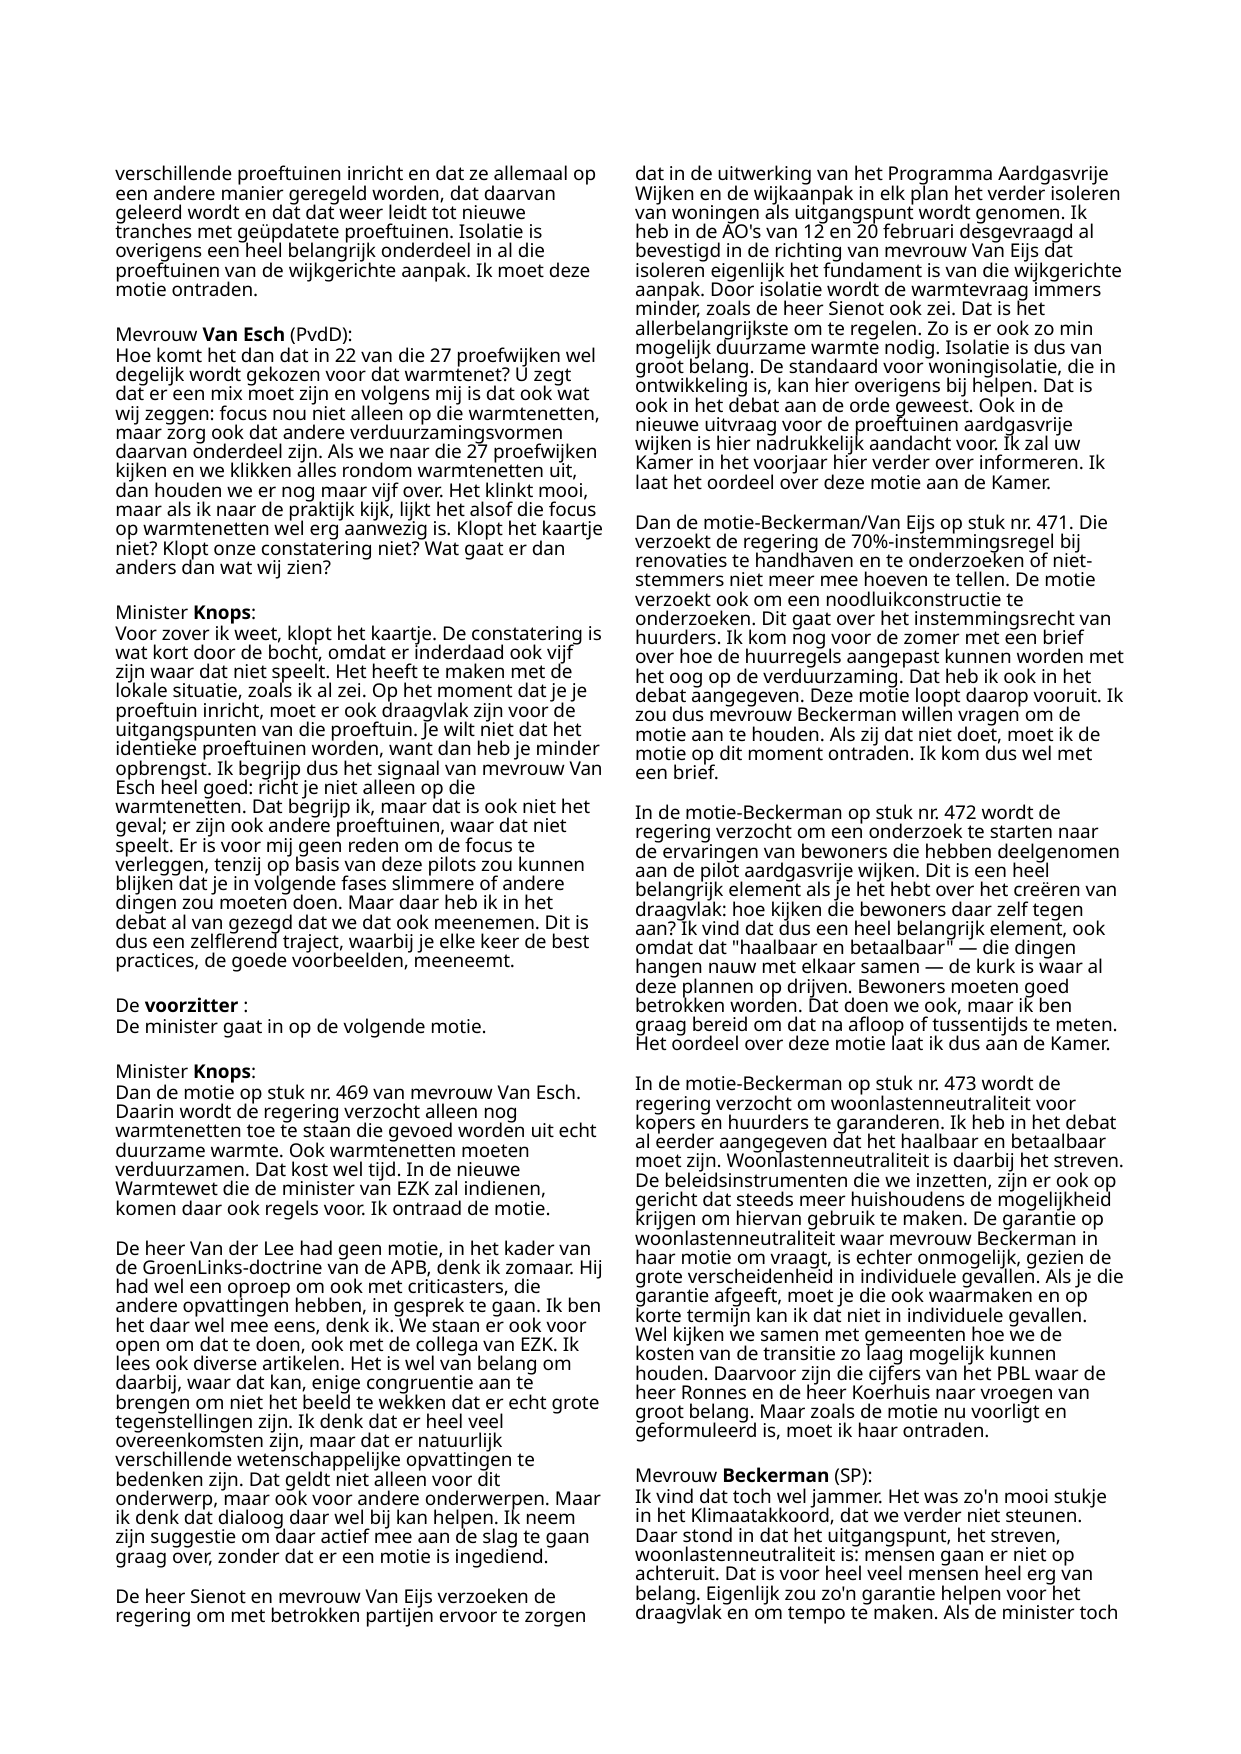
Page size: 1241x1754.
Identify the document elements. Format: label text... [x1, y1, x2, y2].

text In de motie-Beckerman op stuk nr. 473 wordt de regering verzocht om woonlastenneutraliteit voor kopers en huurders te garanderen. Ik heb in het debat al eerder aangegeven dat het haalbaar en betaalbaar moet zijn. Woonlastenneutraliteit is daarbij het streven. De beleidsinstrumenten die we inzetten, zijn er ook op gericht dat steeds meer huishoudens de mogelijkheid krijgen om hiervan gebruik te maken. De garantie op woonlastenneutraliteit waar mevrouw Beckerman in haar motie om vraagt, is echter onmogelijk, gezien de grote verscheidenheid in individuele gevallen. Als je die garantie afgeeft, moet je die ook waarmaken en op korte termijn kan ik dat niet in individuele gevallen. Wel kijken we samen met gemeenten hoe we de kosten van de transitie zo laag mogelijk kunnen houden. Daarvoor zijn die cijfers van het PBL waar de heer Ronnes en de heer Koerhuis naar vroegen van groot belang. Maar zoals de motie nu voorligt en geformuleerd is, moet ik haar ontraden. [635, 1075, 1125, 1442]
text verschillende proeftuinen inricht en dat ze allemaal op een andere manier geregeld worden, dat daarvan geleerd wordt en dat dat weer leidt tot nieuwe tranches met geüpdatete proeftuinen. Isolatie is overigens een heel belangrijk onderdeel in al die proeftuinen van de wijkgerichte aanpak. Ik moet deze motie ontraden. [115, 165, 605, 300]
text De voorzitter : [115, 992, 605, 1018]
text Dan de motie-Beckerman/Van Eijs op stuk nr. 471. Die verzoekt de regering de 70%-instemmingsregel bij renovaties te handhaven en te onderzoeken of niet-stemmers niet meer mee hoeven te tellen. De motie verzoekt ook om een noodluikconstructie te onderzoeken. Dit gaat over het instemmingsrecht van huurders. Ik kom nog voor de zomer met een brief over hoe de huurregels aangepast kunnen worden met het oog op de verduurzaming. Dat heb ik ook in het debat aangegeven. Deze motie loopt daarop vooruit. Ik zou dus mevrouw Beckerman willen vragen om de motie aan te houden. Als zij dat niet doet, moet ik de motie op dit moment ontraden. Ik kom dus wel met een brief. [635, 514, 1125, 783]
text De heer Van der Lee had geen motie, in het kader van de GroenLinks-doctrine van de APB, denk ik zomaar. Hij had wel een oproep om ook met criticasters, die andere opvattingen hebben, in gesprek te gaan. Ik ben het daar wel mee eens, denk ik. We staan er ook voor open om dat te doen, ook met de collega van EZK. Ik lees ook diverse artikelen. Het is wel van belang om daarbij, waar dat kan, enige congruentie aan te brengen om niet het beeld te wekken dat er echt grote tegenstellingen zijn. Ik denk dat er heel veel overeenkomsten zijn, maar dat er natuurlijk verschillende wetenschappelijke opvattingen te bedenken zijn. Dat geldt niet alleen voor dit onderwerp, maar ook voor andere onderwerpen. Maar ik denk dat dialoog daar wel bij kan helpen. Ik neem zijn suggestie om daar actief mee aan de slag te gaan graag over, zonder dat er een motie is ingediend. [115, 1239, 605, 1567]
text De heer Sienot en mevrouw Van Eijs verzoeken de regering om met betrokken partijen ervoor te zorgen [115, 1588, 605, 1626]
text Mevrouw Van Esch (PvdD): [115, 321, 605, 347]
text Minister Knops: [115, 599, 605, 624]
text Voor zover ik weet, klopt het kaartje. De constatering is wat kort door de bocht, omdat er inderdaad ook vijf zijn waar dat niet speelt. Het heeft te maken met de lokale situatie, zoals ik al zei. Op het moment dat je je proeftuin inricht, moet er ook draagvlak zijn voor de uitgangspunten van die proeftuin. Je wilt niet dat het identieke proeftuinen worden, want dan heb je minder opbrengst. Ik begrijp dus het signaal van mevrouw Van Esch heel goed: richt je niet alleen op die warmtenetten. Dat begrijp ik, maar dat is ook niet het geval; er zijn ook andere proeftuinen, waar dat niet speelt. Er is voor mij geen reden om de focus te verleggen, tenzij op basis van deze pilots zou kunnen blijken dat je in volgende fases slimmere of andere dingen zou moeten doen. Maar daar heb ik in het debat al van gezegd dat we dat ook meenemen. Dit is dus een zelflerend traject, waarbij je elke keer de best practices, de goede voorbeelden, meeneemt. [115, 624, 605, 971]
text Minister Knops: [115, 1058, 605, 1084]
text Hoe komt het dan dat in 22 van die 27 proefwijken wel degelijk wordt gekozen voor dat warmtenet? U zegt dat er een mix moet zijn en volgens mij is dat ook wat wij zeggen: focus nou niet alleen op die warmtenetten, maar zorg ook dat andere verduurzamingsvormen daarvan onderdeel zijn. Als we naar die 27 proefwijken kijken en we klikken alles rondom warmtenetten uit, dan houden we er nog maar vijf over. Het klinkt mooi, maar als ik naar de praktijk kijk, lijkt het alsof die focus op warmtenetten wel erg aanwezig is. Klopt het kaartje niet? Klopt onze constatering niet? Wat gaat er dan anders dan wat wij zien? [115, 347, 605, 578]
text dat in de uitwerking van het Programma Aardgasvrije Wijken en de wijkaanpak in elk plan het verder isoleren van woningen als uitgangspunt wordt genomen. Ik heb in de AO's van 12 en 20 februari desgevraagd al bevestigd in de richting van mevrouw Van Eijs dat isoleren eigenlijk het fundament is van die wijkgerichte aanpak. Door isolatie wordt de warmtevraag immers minder, zoals de heer Sienot ook zei. Dat is het allerbelangrijkste om te regelen. Zo is er ook zo min mogelijk duurzame warmte nodig. Isolatie is dus van groot belang. De standaard voor woningisolatie, die in ontwikkeling is, kan hier overigens bij helpen. Dat is ook in het debat aan de orde geweest. Ook in de nieuwe uitvraag voor de proeftuinen aardgasvrije wijken is hier nadrukkelijk aandacht voor. Ik zal uw Kamer in het voorjaar hier verder over informeren. Ik laat het oordeel over deze motie aan de Kamer. [635, 165, 1125, 493]
text Dan de motie op stuk nr. 469 van mevrouw Van Esch. Daarin wordt de regering verzocht alleen nog warmtenetten toe te staan die gevoed worden uit echt duurzame warmte. Ook warmtenetten moeten verduurzamen. Dat kost wel tijd. In de nieuwe Warmtewet die de minister van EZK zal indienen, komen daar ook regels voor. Ik ontraad de motie. [115, 1084, 605, 1219]
text De minister gaat in op de volgende motie. [115, 1018, 605, 1037]
text Mevrouw Beckerman (SP): [635, 1462, 1125, 1488]
text Ik vind dat toch wel jammer. Het was zo'n mooi stukje in het Klimaatakkoord, dat we verder niet steunen. Daar stond in dat het uitgangspunt, het streven, woonlastenneutraliteit is: mensen gaan er niet op achteruit. Dat is voor heel veel mensen heel erg van belang. Eigenlijk zou zo'n garantie helpen voor het draagvlak en om tempo te maken. Als de minister toch [635, 1488, 1125, 1623]
text In de motie-Beckerman op stuk nr. 472 wordt de regering verzocht om een onderzoek te starten naar de ervaringen van bewoners die hebben deelgenomen aan de pilot aardgasvrije wijken. Dit is een heel belangrijk element als je het hebt over het creëren van draagvlak: hoe kijken die bewoners daar zelf tegen aan? Ik vind dat dus een heel belangrijk element, ook omdat dat "haalbaar en betaalbaar" — die dingen hangen nauw met elkaar samen — de kurk is waar al deze plannen op drijven. Bewoners moeten goed betrokken worden. Dat doen we ook, maar ik ben graag bereid om dat na afloop of tussentijds te meten. Het oordeel over deze motie laat ik dus aan de Kamer. [635, 804, 1125, 1055]
